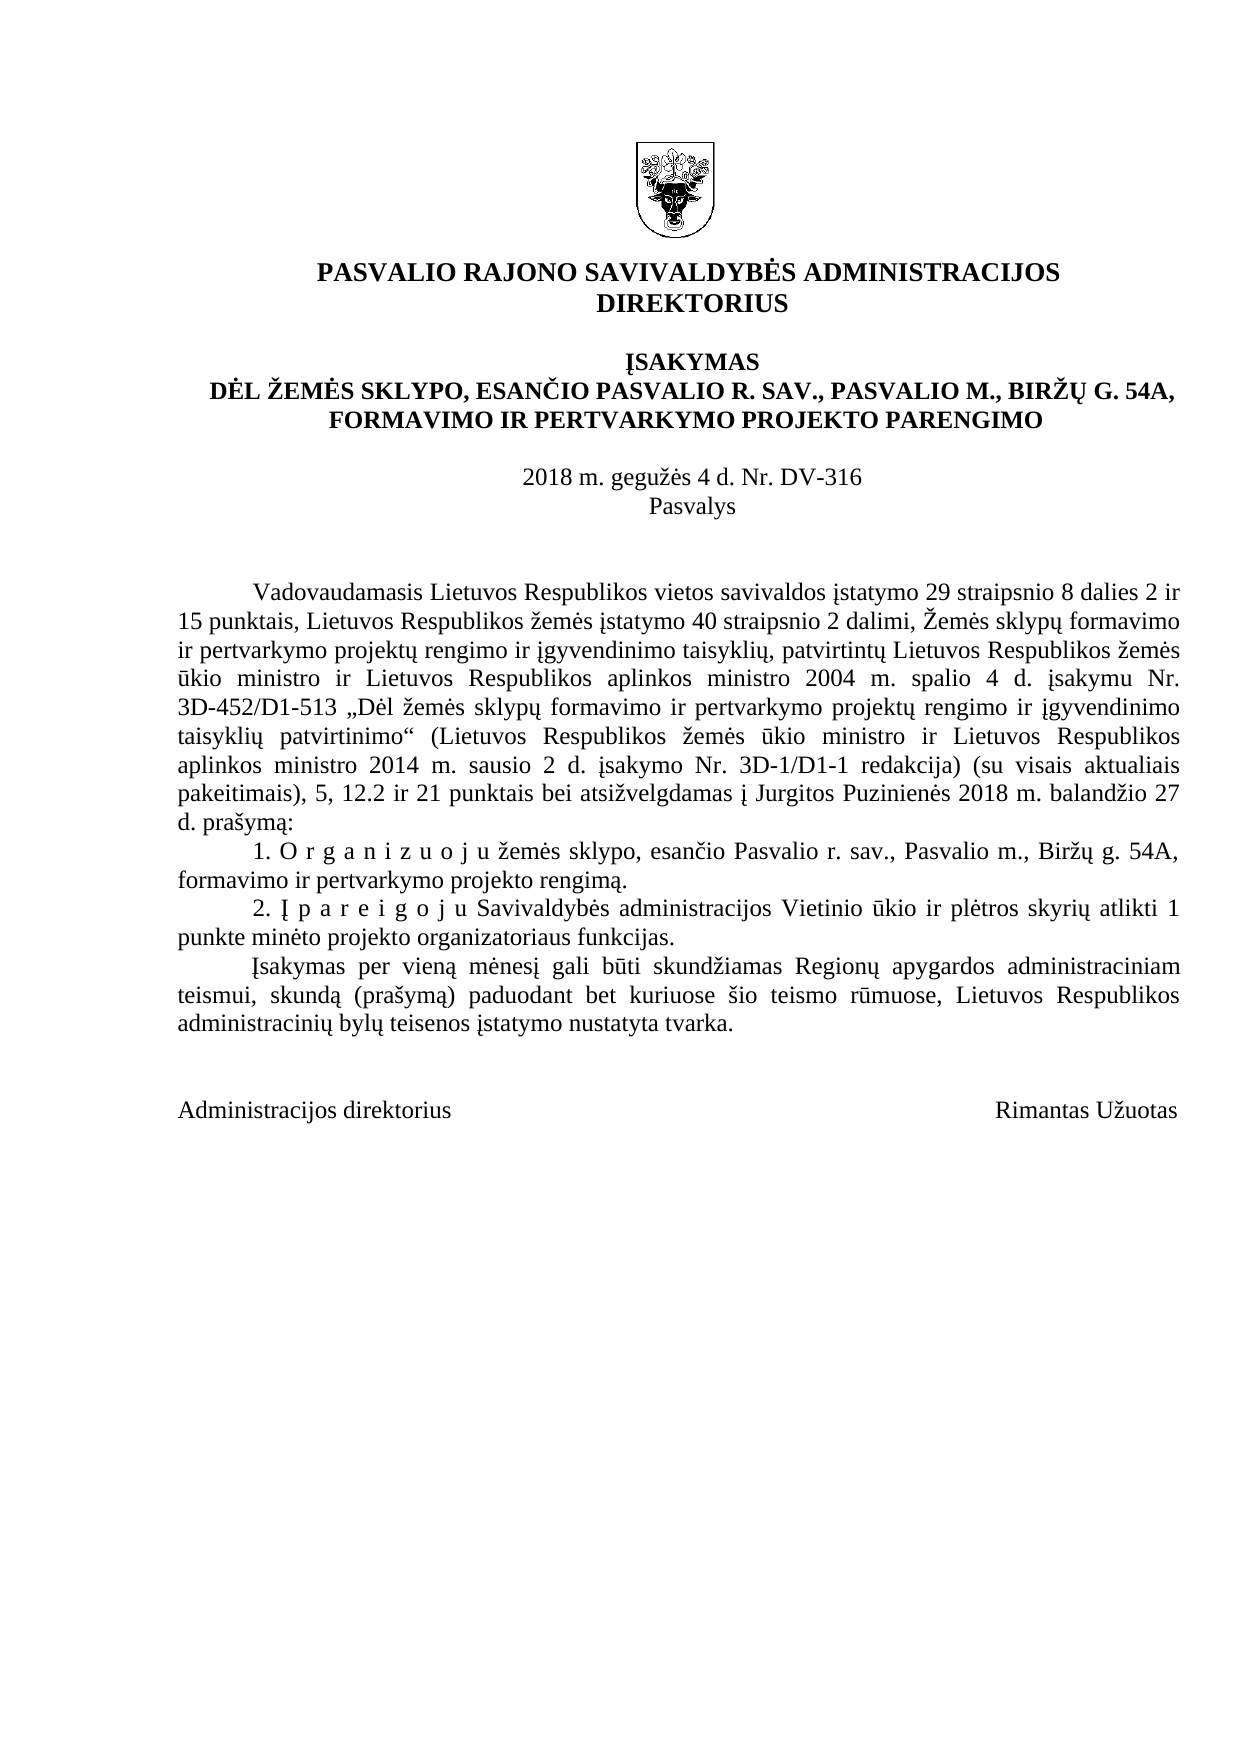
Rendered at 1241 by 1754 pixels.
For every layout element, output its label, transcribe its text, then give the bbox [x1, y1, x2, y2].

text Vadovaudamasis Lietuvos Respublikos vietos savivaldos įstatymo 29 straipsnio 8 dalies 2 ir 15 punktais, Lietuvos Respublikos žemės įstatymo 40 straipsnio 2 dalimi, Žemės sklypų formavimo ir pertvarkymo projektų rengimo ir įgyvendinimo taisyklių, patvirtintų Lietuvos Respublikos žemės ūkio ministro ir Lietuvos Respublikos aplinkos ministro 2004 m. spalio 4 d. įsakymu Nr. 3D-452/D1-513 „Dėl žemės sklypų formavimo ir pertvarkymo projektų rengimo ir įgyvendinimo taisyklių patvirtinimo“ (Lietuvos Respublikos žemės ūkio ministro ir Lietuvos Respublikos aplinkos ministro 2014 m. sausio 2 d. įsakymo Nr. 3D-1/D1-1 redakcija) (su visais aktualiais pakeitimais), 5, 12.2 ir 21 punktais bei atsižvelgdamas į Jurgitos Puzinienės 2018 m. balandžio 27 d. prašymą: [177, 577, 1181, 836]
table_cell DĖL žemės sklypo, esančio pasvalio r. sav., pasvalio m., biržų g. 54a, formavimo ir pertvarkymo projekto parengimo [177, 376, 1207, 433]
text Įsakymas per vieną mėnesį gali būti skundžiamas Regionų apygardos administraciniam teismui, skundą (prašymą) paduodant bet kuriuose šio teismo rūmuose, Lietuvos Respublikos administracinių bylų teisenos įstatymo nustatyta tvarka. [177, 951, 1181, 1037]
table_header Pasvalio rajono savivaldybės administracijos direktorius įsakymas [177, 123, 1207, 376]
text 2. Į p a r e i g o j u Savivaldybės administracijos Vietinio ūkio ir plėtros skyrių atlikti 1 punkte minėto projekto organizatoriaus funkcijas. [177, 893, 1181, 951]
text Administracijos direktorius Rimantas Užuotas [177, 1095, 1181, 1123]
table_header 2018 m. gegužės 4 d. Nr. DV-316 Pasvalys [177, 462, 1207, 520]
text 1. O r g a n i z u o j u žemės sklypo, esančio Pasvalio r. sav., Pasvalio m., Biržų g. 54A, formavimo ir pertvarkymo projekto rengimą. [177, 836, 1181, 893]
